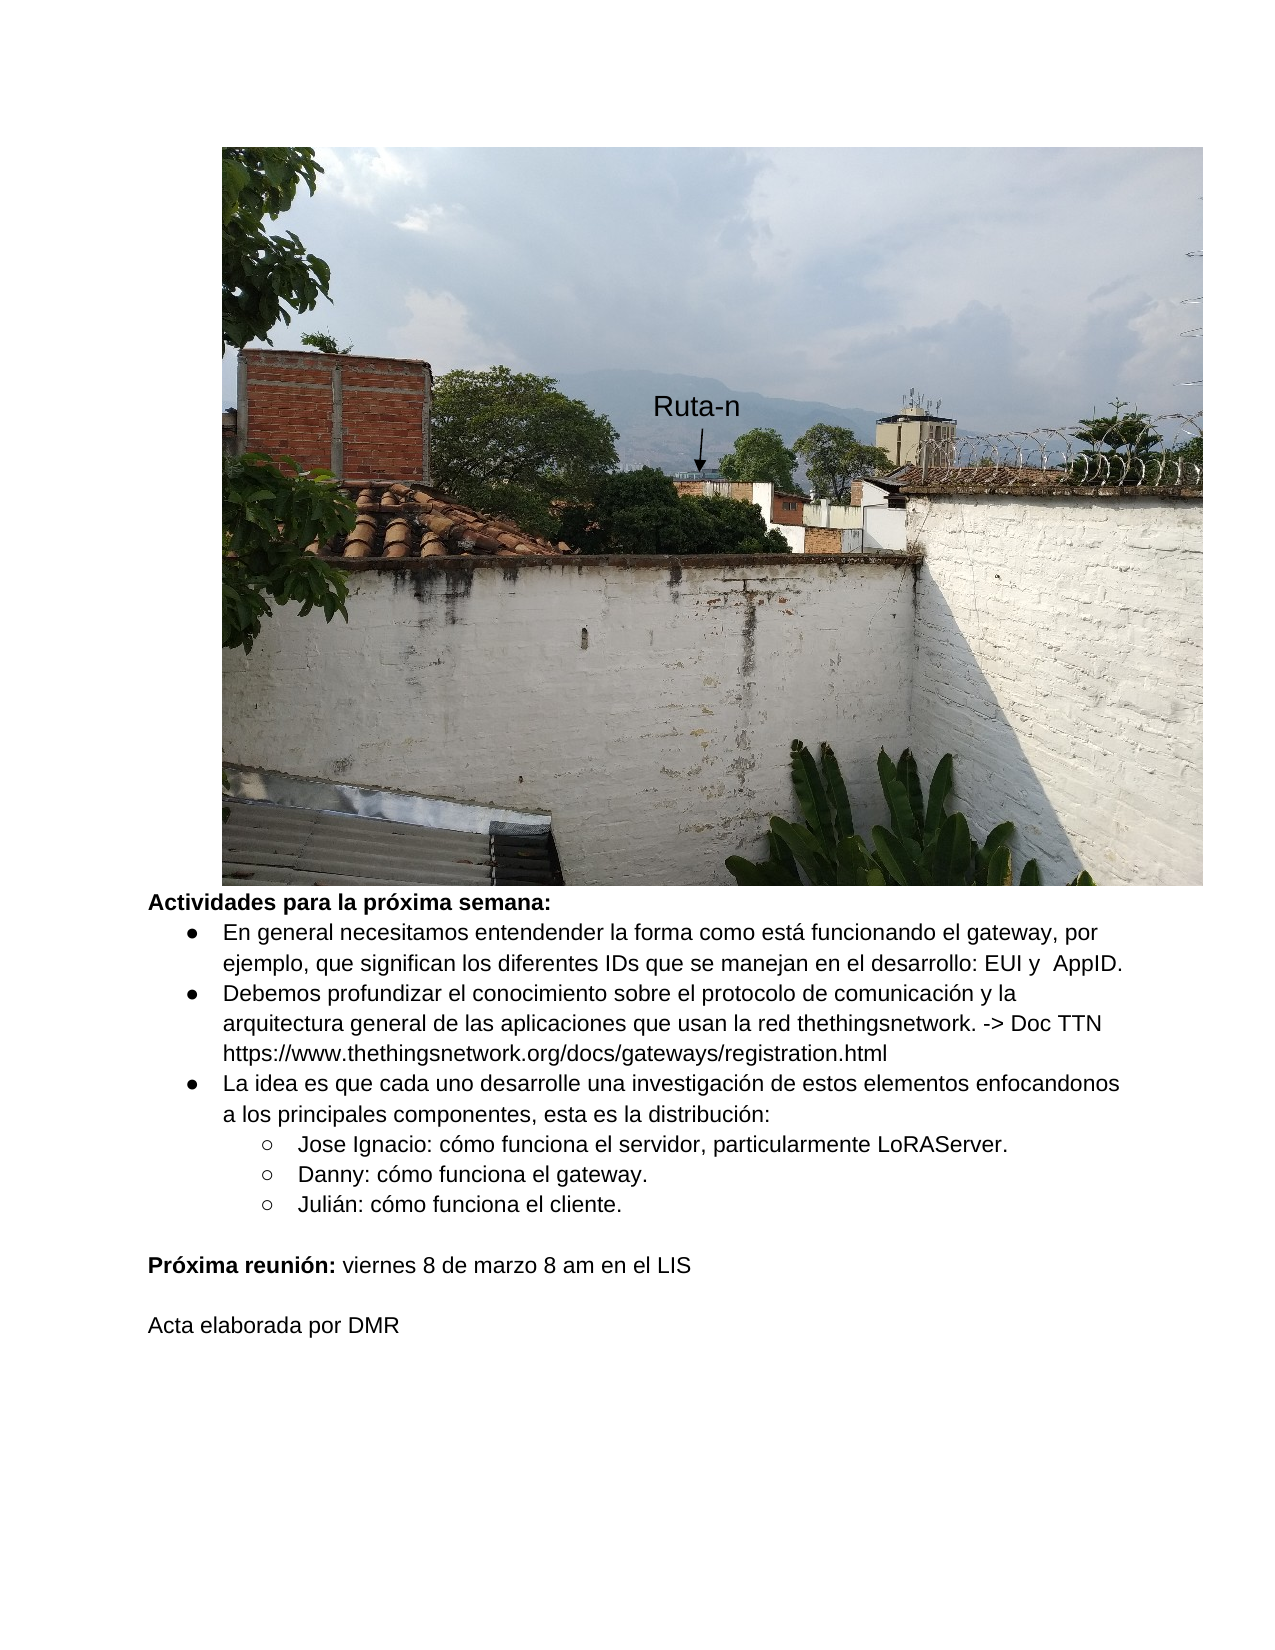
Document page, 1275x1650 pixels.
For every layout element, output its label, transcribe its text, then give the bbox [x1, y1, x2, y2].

list Debemos profundizar el conocimiento sobre el protocolo de comunicación y la arquitectura general de las aplicaciones que usan la red thethingsnetwork. -> Doc TTN https://www.thethingsnetwork.org/docs/gateways/registration.html [185, 980, 1127, 1066]
text Próxima reunión: viernes 8 de marzo 8 am en el LIS [148, 1252, 1127, 1278]
text Acta elaborada por DMR [148, 1312, 1127, 1338]
list Julián: cómo funciona el cliente. [260, 1191, 1127, 1217]
list La idea es que cada uno desarrolle una investigación de estos elementos enfocandonos a los principales componentes, esta es la distribución: [185, 1070, 1127, 1127]
list Danny: cómo funciona el gateway. [260, 1161, 1127, 1187]
list Jose Ignacio: cómo funciona el servidor, particularmente LoRAServer. [260, 1131, 1127, 1157]
list En general necesitamos entendender la forma como está funcionando el gateway, por ejemplo, que significan los diferentes IDs que se manejan en el desarrollo: EUI y AppID. [185, 919, 1127, 976]
text Actividades para la próxima semana: [148, 889, 1127, 915]
picture [222, 147, 1203, 886]
